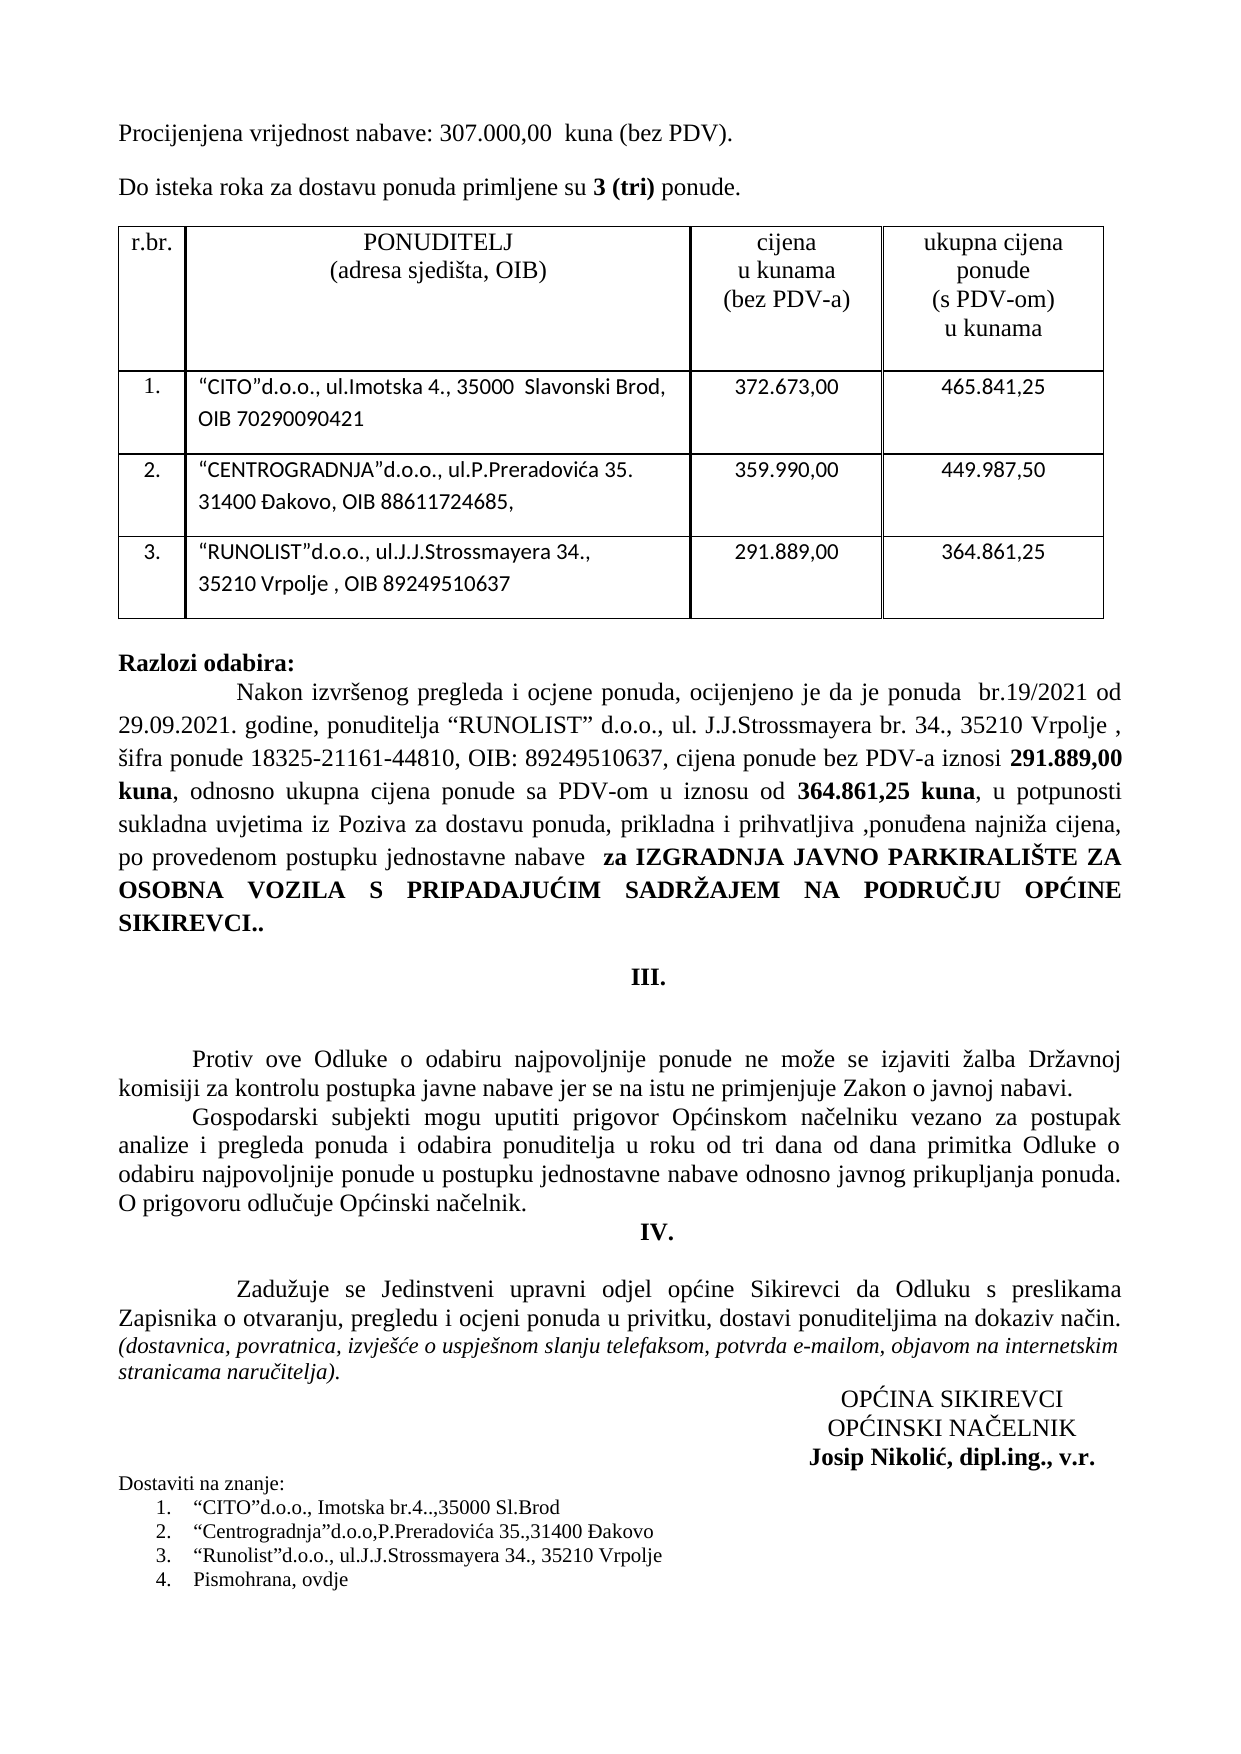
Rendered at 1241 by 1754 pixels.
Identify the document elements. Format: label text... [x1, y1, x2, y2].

text Nakon izvršenog pregleda i ocjene ponuda, ocijenjeno je da je ponuda br.19/2021 od 29.09.2021. godine, ponuditelja “RUNOLIST” d.o.o., ul. J.J.Strossmayera br. 34., 35210 Vrpolje , šifra ponude 18325-21161-44810, OIB: 89249510637, cijena ponude bez PDV-a iznosi 291.889,00 kuna, odnosno ukupna cijena ponude sa PDV-om u iznosu od 364.861,25 kuna, u potpunosti sukladna uvjetima iz Poziva za dostavu ponuda, prikladna i prihvatljiva ,ponuđena najniža cijena, po provedenom postupku jednostavne nabave za IZGRADNJA JAVNO PARKIRALIŠTE ZA OSOBNA VOZILA S PRIPADAJUĆIM SADRŽAJEM NA PODRUČJU OPĆINE SIKIREVCI.. [118, 677, 1122, 937]
text IV. [118, 1217, 1122, 1246]
table_cell “CITO”d.o.o., ul.Imotska 4., 35000 Slavonski Brod, OIB 70290090421 [187, 372, 689, 453]
table_header ukupna cijena ponude (s PDV-om) u kunama [884, 227, 1103, 370]
text Zadužuje se Jedinstveni upravni odjel općine Sikirevci da Odluku s preslikama Zapisnika o otvaranju, pregledu i ocjeni ponuda u privitku, dostavi ponuditeljima na dokaziv način.(dostavnica, povratnica, izvješće o uspješnom slanju telefaksom, potvrda e-mailom, objavom na internetskim stranicama naručitelja). [118, 1274, 1122, 1384]
table_cell 364.861,25 [884, 537, 1103, 618]
table_cell 465.841,25 [884, 372, 1103, 453]
text OPĆINSKI NAČELNIK [782, 1413, 1122, 1442]
list “CITO”d.o.o., Imotska br.4..,35000 Sl.Brod [156, 1495, 1122, 1519]
table_cell 1. [119, 372, 184, 453]
text Do isteka roka za dostavu ponuda primljene su 3 (tri) ponude. [118, 172, 1122, 201]
table_cell 449.987,50 [884, 455, 1103, 536]
text Procijenjena vrijednost nabave: 307.000,00 kuna (bez PDV). [118, 118, 1122, 147]
text III. [118, 962, 1122, 991]
table_cell 3. [119, 537, 184, 618]
text Gospodarski subjekti mogu uputiti prigovor Općinskom načelniku vezano za postupak analize i pregleda ponuda i odabira ponuditelja u roku od tri dana od dana primitka Odluke o odabiru najpovoljnije ponude u postupku jednostavne nabave odnosno javnog prikupljanja ponuda. O prigovoru odlučuje Općinski načelnik. [118, 1102, 1122, 1217]
list “Centrogradnja”d.o.o,P.Preradovića 35.,31400 Đakovo [156, 1519, 1122, 1543]
table_header cijena u kunama (bez PDV-a) [692, 227, 881, 370]
table_cell “RUNOLIST”d.o.o., ul.J.J.Strossmayera 34., 35210 Vrpolje , OIB 89249510637 [187, 537, 689, 618]
table_cell 372.673,00 [692, 372, 881, 453]
text Protiv ove Odluke o odabiru najpovoljnije ponude ne može se izjaviti žalba Državnoj komisiji za kontrolu postupka javne nabave jer se na istu ne primjenjuje Zakon o javnoj nabavi. [118, 1044, 1122, 1102]
table_header r.br. [119, 227, 184, 370]
table_cell 359.990,00 [692, 455, 881, 536]
table_cell 2. [119, 455, 184, 536]
text Dostaviti na znanje: [118, 1471, 1122, 1495]
text Josip Nikolić, dipl.ing., v.r. [782, 1442, 1122, 1471]
text OPĆINA SIKIREVCI [782, 1384, 1122, 1413]
text Razlozi odabira: [118, 648, 1122, 677]
table_cell 291.889,00 [692, 537, 881, 618]
list Pismohrana, ovdje [156, 1567, 1122, 1591]
table_header PONUDITELJ (adresa sjedišta, OIB) [187, 227, 689, 370]
list “Runolist”d.o.o., ul.J.J.Strossmayera 34., 35210 Vrpolje [156, 1543, 1122, 1567]
table_cell “CENTROGRADNJA”d.o.o., ul.P.Preradovića 35. 31400 Đakovo, OIB 88611724685, [187, 455, 689, 536]
